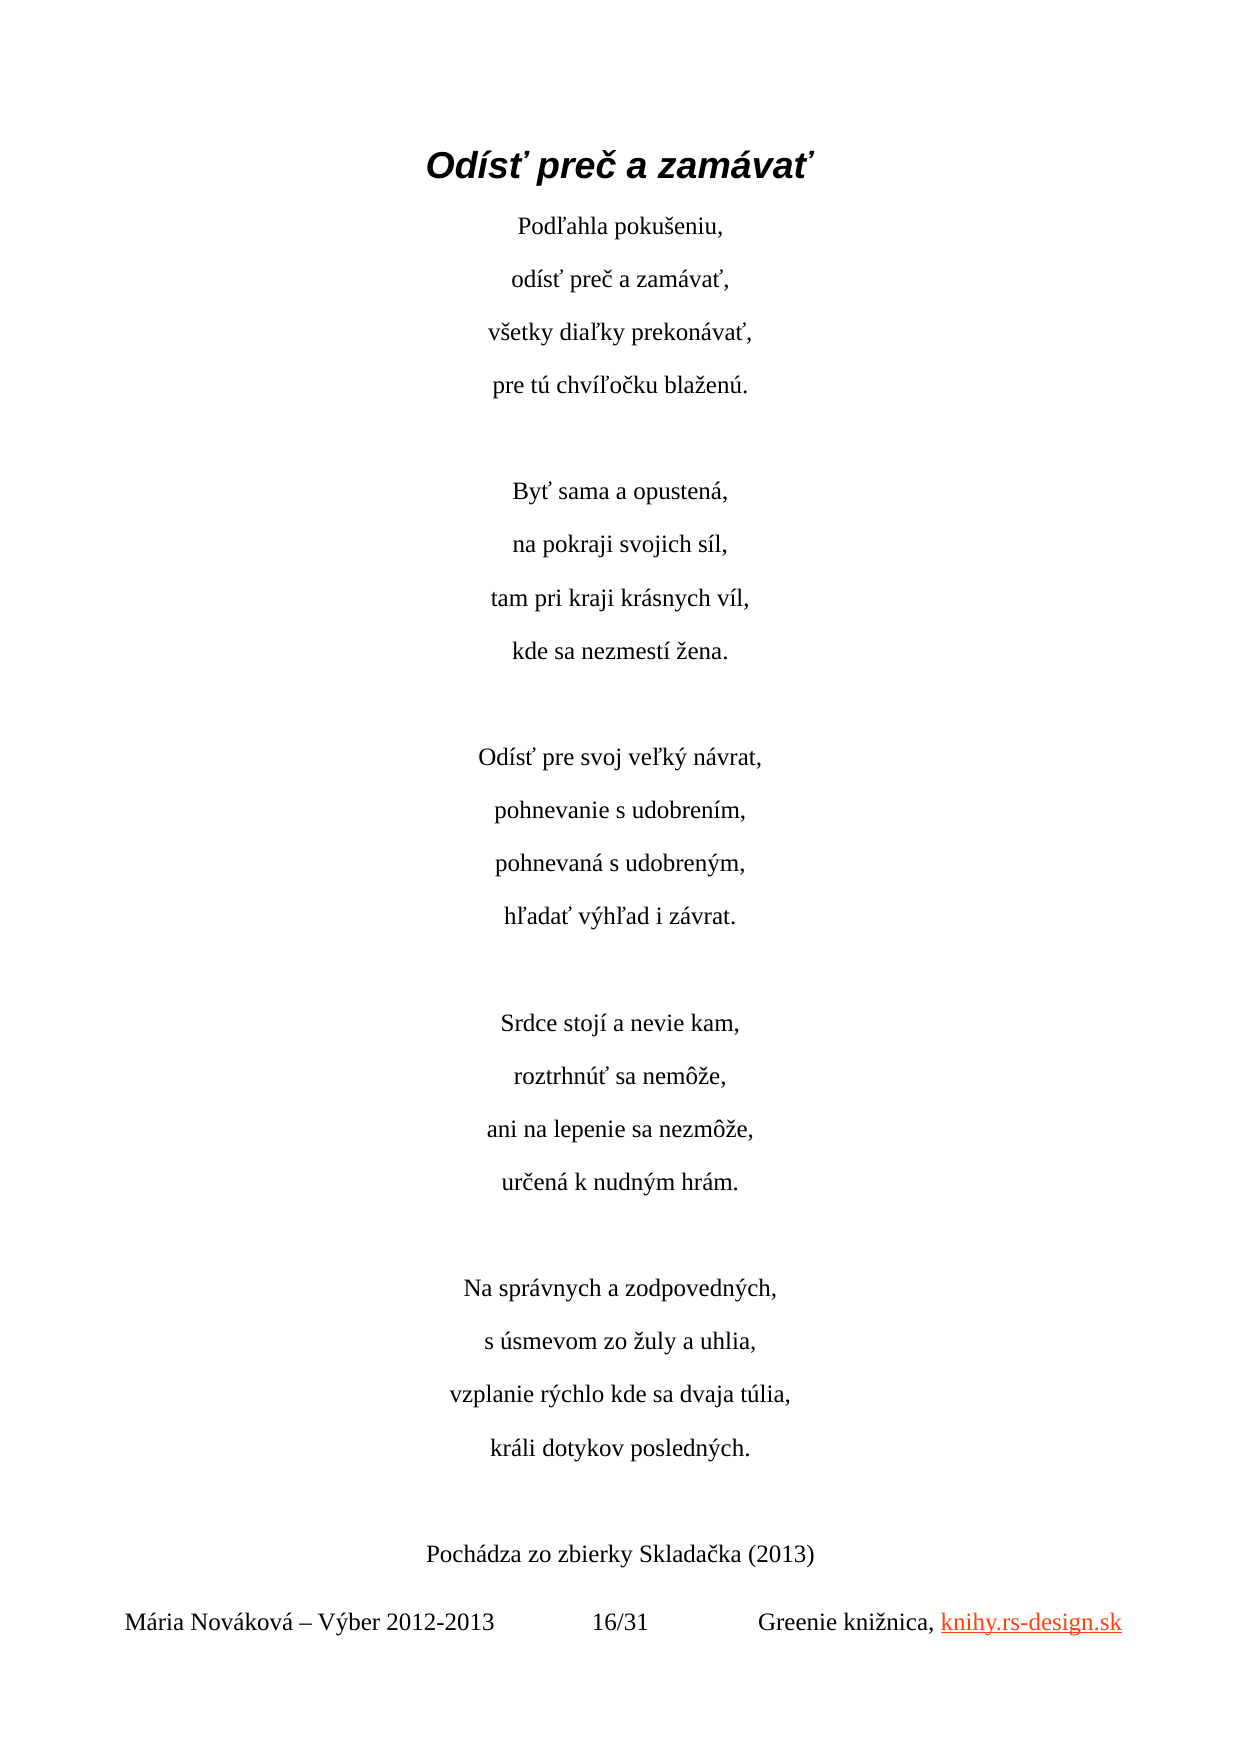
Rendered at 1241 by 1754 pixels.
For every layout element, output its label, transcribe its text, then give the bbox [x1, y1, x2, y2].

text pohnevanie s udobrením, [118, 795, 1122, 824]
text králi dotykov posledných. [118, 1433, 1122, 1461]
text Srdce stojí a nevie kam, [118, 1008, 1122, 1036]
text pohnevaná s udobreným, [118, 848, 1122, 877]
text pre tú chvíľočku blaženú. [118, 370, 1122, 399]
text na pokraji svojich síl, [118, 529, 1122, 558]
text kde sa nezmestí žena. [118, 636, 1122, 664]
text určená k nudným hrám. [118, 1167, 1122, 1196]
text roztrhnúť sa nemôže, [118, 1061, 1122, 1089]
text s úsmevom zo žuly a uhlia, [118, 1326, 1122, 1355]
text Pochádza zo zbierky Skladačka (2013) [118, 1539, 1122, 1568]
subtitle Odísť preč a zamávať [118, 143, 1122, 186]
text vzplanie rýchlo kde sa dvaja túlia, [118, 1379, 1122, 1408]
text odísť preč a zamávať, [118, 264, 1122, 293]
text Odísť pre svoj veľký návrat, [118, 742, 1122, 771]
text všetky diaľky prekonávať, [118, 317, 1122, 346]
text Byť sama a opustená, [118, 476, 1122, 505]
text Na správnych a zodpovedných, [118, 1273, 1122, 1302]
text hľadať výhľad i závrat. [118, 901, 1122, 930]
text tam pri kraji krásnych víl, [118, 583, 1122, 611]
text Podľahla pokušeniu, [118, 211, 1122, 239]
text ani na lepenie sa nezmôže, [118, 1114, 1122, 1143]
